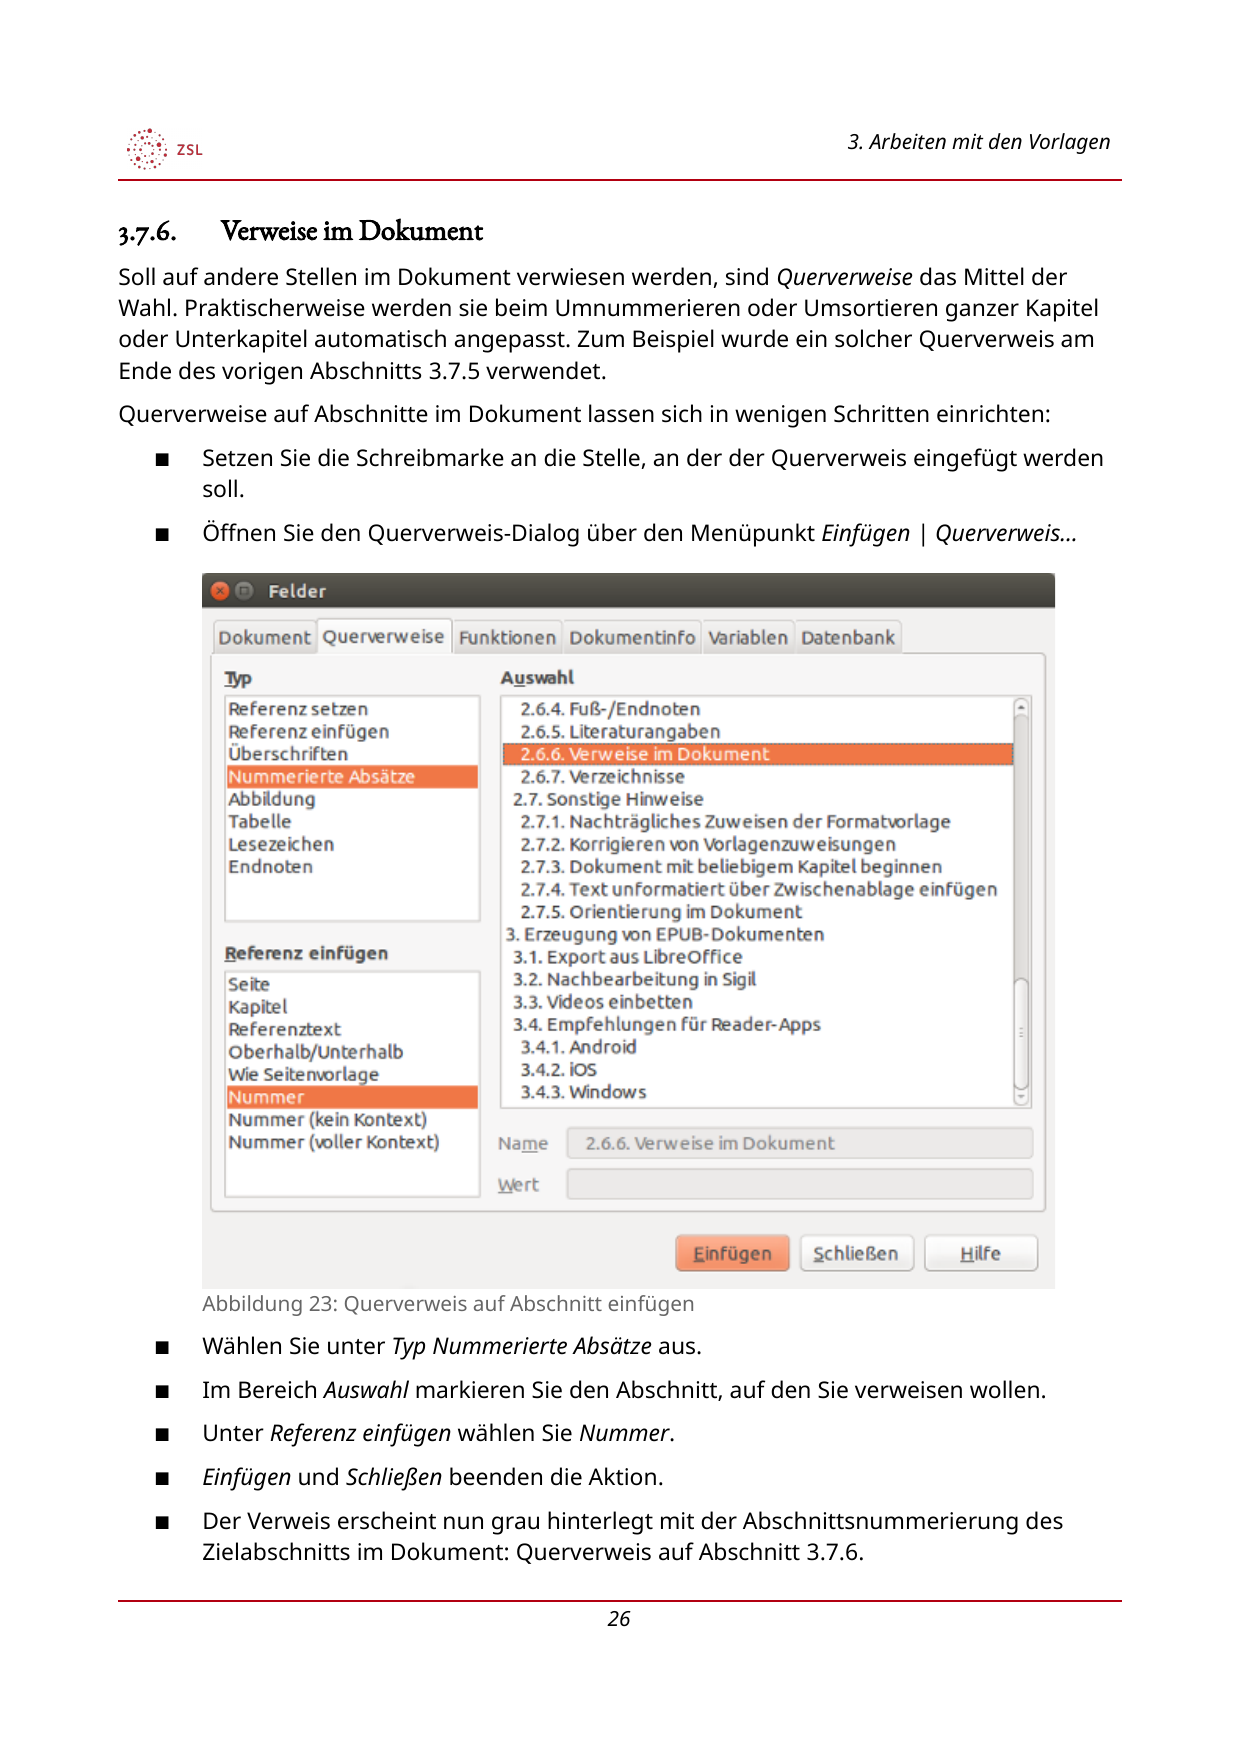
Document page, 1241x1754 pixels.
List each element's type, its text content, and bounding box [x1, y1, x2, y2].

picture [127, 128, 203, 170]
text Soll auf andere Stellen im Dokument verwiesen werden, sind Querverweise das Mittel der Wahl. Praktischerweise werden sie beim Umnummerieren oder Umsortieren ganzer Kapitel oder Unterkapitel automatisch angepasst. Zum Beispiel wurde ein solcher Querverweis am Ende des vorigen Abschnitts 3.7.5 verwendet. [118, 261, 1122, 386]
subtitle Verweise im Dokument [118, 210, 1122, 248]
list Einfügen und Schließen beenden die Aktion. [156, 1461, 1122, 1492]
picture [202, 573, 1055, 1289]
list Abbildung 23: Querverweis auf Abschnitt einfügen [202, 1289, 1055, 1317]
list Wählen Sie unter Typ Nummerierte Absätze aus. [156, 1330, 1122, 1361]
list Im Bereich Auswahl markieren Sie den Abschnitt, auf den Sie verweisen wollen. [156, 1374, 1122, 1405]
list Setzen Sie die Schreibmarke an die Stelle, an der der Querverweis eingefügt werden soll. [156, 442, 1122, 504]
text Querverweise auf Abschnitte im Dokument lassen sich in wenigen Schritten einrichten: [118, 398, 1122, 429]
list Unter Referenz einfügen wählen Sie Nummer. [156, 1417, 1122, 1449]
list Der Verweis erscheint nun grau hinterlegt mit der Abschnittsnummerierung des Zielabschnitts im Dokument: Querverweis auf Abschnitt 3.7.6. [156, 1505, 1122, 1567]
list Öffnen Sie den Querverweis-Dialog über den Menüpunkt Einfügen | Querverweis… [156, 517, 1122, 548]
